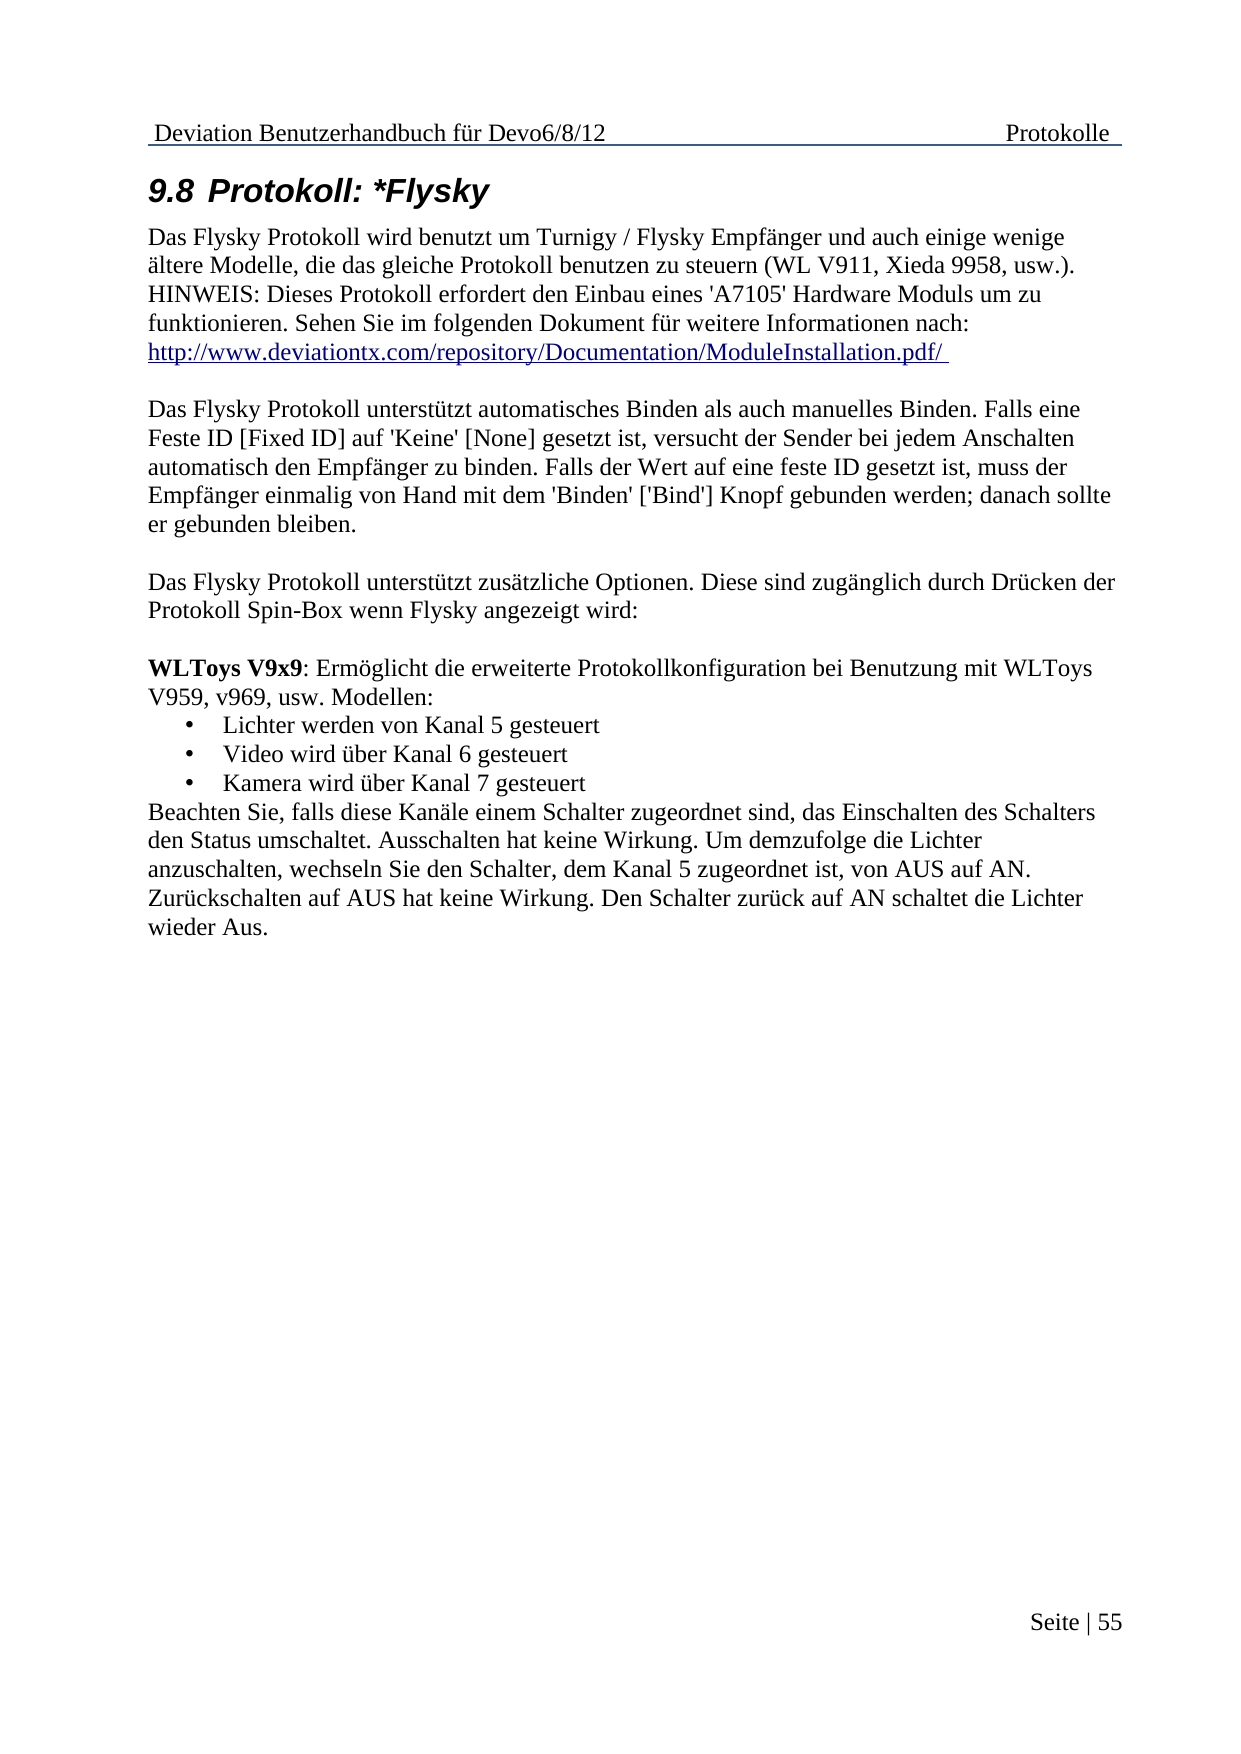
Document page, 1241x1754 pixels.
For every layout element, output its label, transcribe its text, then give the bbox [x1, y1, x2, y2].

text Das Flysky Protokoll unterstützt automatisches Binden als auch manuelles Binden. Falls eine Feste ID [Fixed ID] auf 'Keine' [None] gesetzt ist, versucht der Sender bei jedem Anschalten automatisch den Empfänger zu binden. Falls der Wert auf eine feste ID gesetzt ist, muss der Empfänger einmalig von Hand mit dem 'Binden' ['Bind'] Knopf gebunden werden; danach sollte er gebunden bleiben. [148, 394, 1122, 538]
text Beachten Sie, falls diese Kanäle einem Schalter zugeordnet sind, das Einschalten des Schalters den Status umschaltet. Ausschalten hat keine Wirkung. Um demzufolge die Lichter anzuschalten, wechseln Sie den Schalter, dem Kanal 5 zugeordnet ist, von AUS auf AN. Zurückschalten auf AUS hat keine Wirkung. Den Schalter zurück auf AN schaltet die Lichter wieder Aus. [148, 797, 1122, 940]
text Das Flysky Protokoll unterstützt zusätzliche Optionen. Diese sind zugänglich durch Drücken der Protokoll Spin-Box wenn Flysky angezeigt wird: [148, 567, 1122, 624]
text WLToys V9x9: Ermöglicht die erweiterte Protokollkonfiguration bei Benutzung mit WLToys V959, v969, usw. Modellen: [148, 653, 1122, 710]
list Kamera wird über Kanal 7 gesteuert [185, 768, 1122, 797]
list Lichter werden von Kanal 5 gesteuert [185, 710, 1122, 739]
subtitle Protokoll: *Flysky [148, 171, 1122, 210]
text Das Flysky Protokoll wird benutzt um Turnigy / Flysky Empfänger und auch einige wenige ältere Modelle, die das gleiche Protokoll benutzen zu steuern (WL V911, Xieda 9958, usw.). HINWEIS: Dieses Protokoll erfordert den Einbau eines 'A7105' Hardware Moduls um zu funktionieren. Sehen Sie im folgenden Dokument für weitere Informationen nach: http://www.deviationtx.com/repository/Documentation/ModuleInstallation.pdf/ [148, 222, 1122, 365]
list Video wird über Kanal 6 gesteuert [185, 739, 1122, 768]
